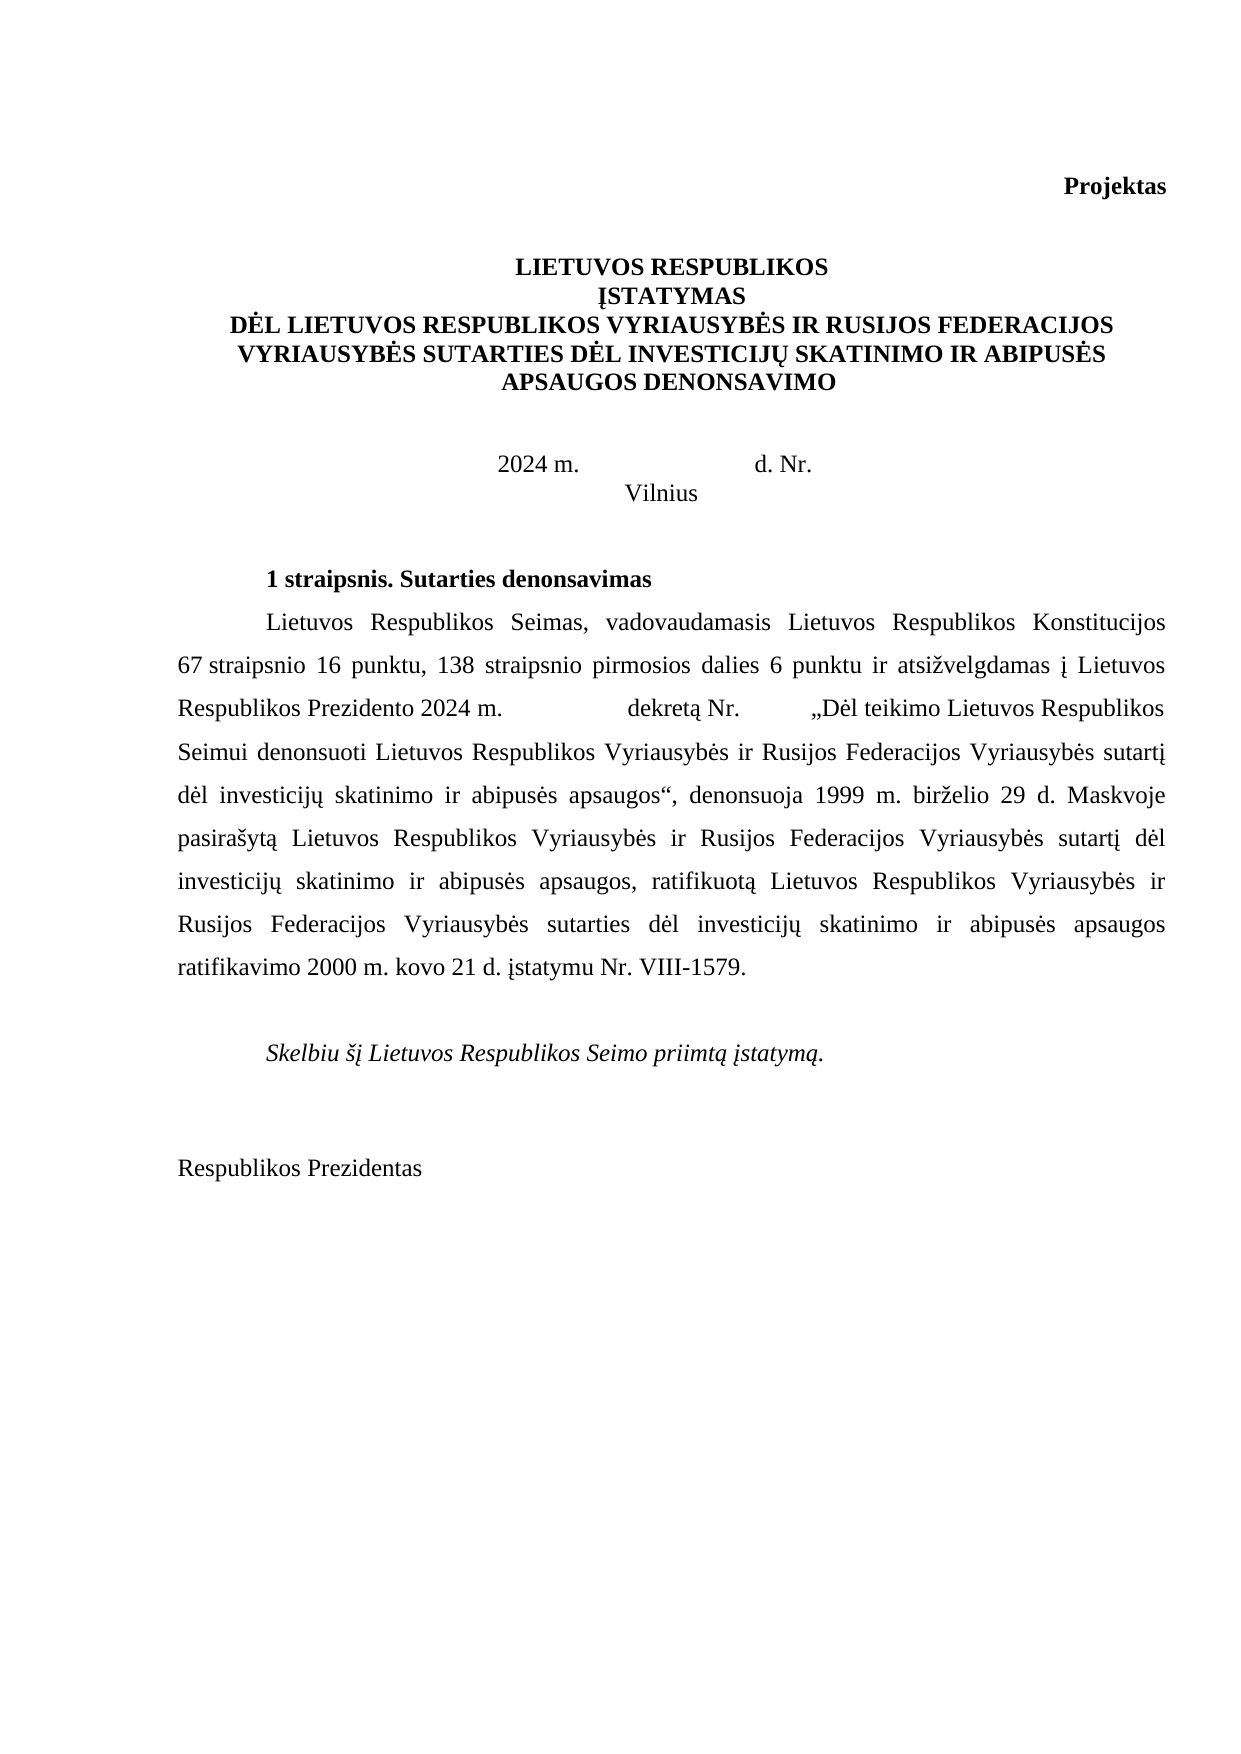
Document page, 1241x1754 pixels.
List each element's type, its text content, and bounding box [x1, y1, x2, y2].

text Lietuvos Respublikos Seimas, vadovaudamasis Lietuvos Respublikos Konstitucijos 67 straipsnio 16 punktu, 138 straipsnio pirmosios dalies 6 punktu ir atsižvelgdamas į Lietuvos Respublikos Prezidento 2024 m. dekretą Nr. „Dėl teikimo Lietuvos Respublikos Seimui denonsuoti Lietuvos Respublikos Vyriausybės ir Rusijos Federacijos Vyriausybės sutartį dėl investicijų skatinimo ir abipusės apsaugos“, denonsuoja 1999 m. birželio 29 d. Maskvoje pasirašytą Lietuvos Respublikos Vyriausybės ir Rusijos Federacijos Vyriausybės sutartį dėl investicijų skatinimo ir abipusės apsaugos, ratifikuotą Lietuvos Respublikos Vyriausybės ir Rusijos Federacijos Vyriausybės sutarties dėl investicijų skatinimo ir abipusės apsaugos ratifikavimo 2000 m. kovo 21 d. įstatymu Nr. VIII-1579. [177, 607, 1166, 981]
text Respublikos Prezidentas [177, 1153, 1166, 1182]
text ĮSTATYMAS [177, 281, 1166, 310]
text 2024 m. d. Nr. [177, 449, 1048, 478]
text DĖL Lietuvos Respublikos Vyriausybės ir Rusijos Federacijos Vyriausybės sutartiEs dėl investicijų skatinimo ir abipusės apsaugos DENONSAVIMO [177, 310, 1166, 396]
subtitle Vilnius [177, 478, 1048, 507]
text Skelbiu šį Lietuvos Respublikos Seimo priimtą įstatymą. [177, 1038, 1166, 1067]
text Projektas [177, 171, 1166, 200]
text 1 straipsnis. Sutarties denonsavimas [177, 564, 1166, 593]
text LIETUVOS RESPUBLIKOS [177, 252, 1166, 281]
